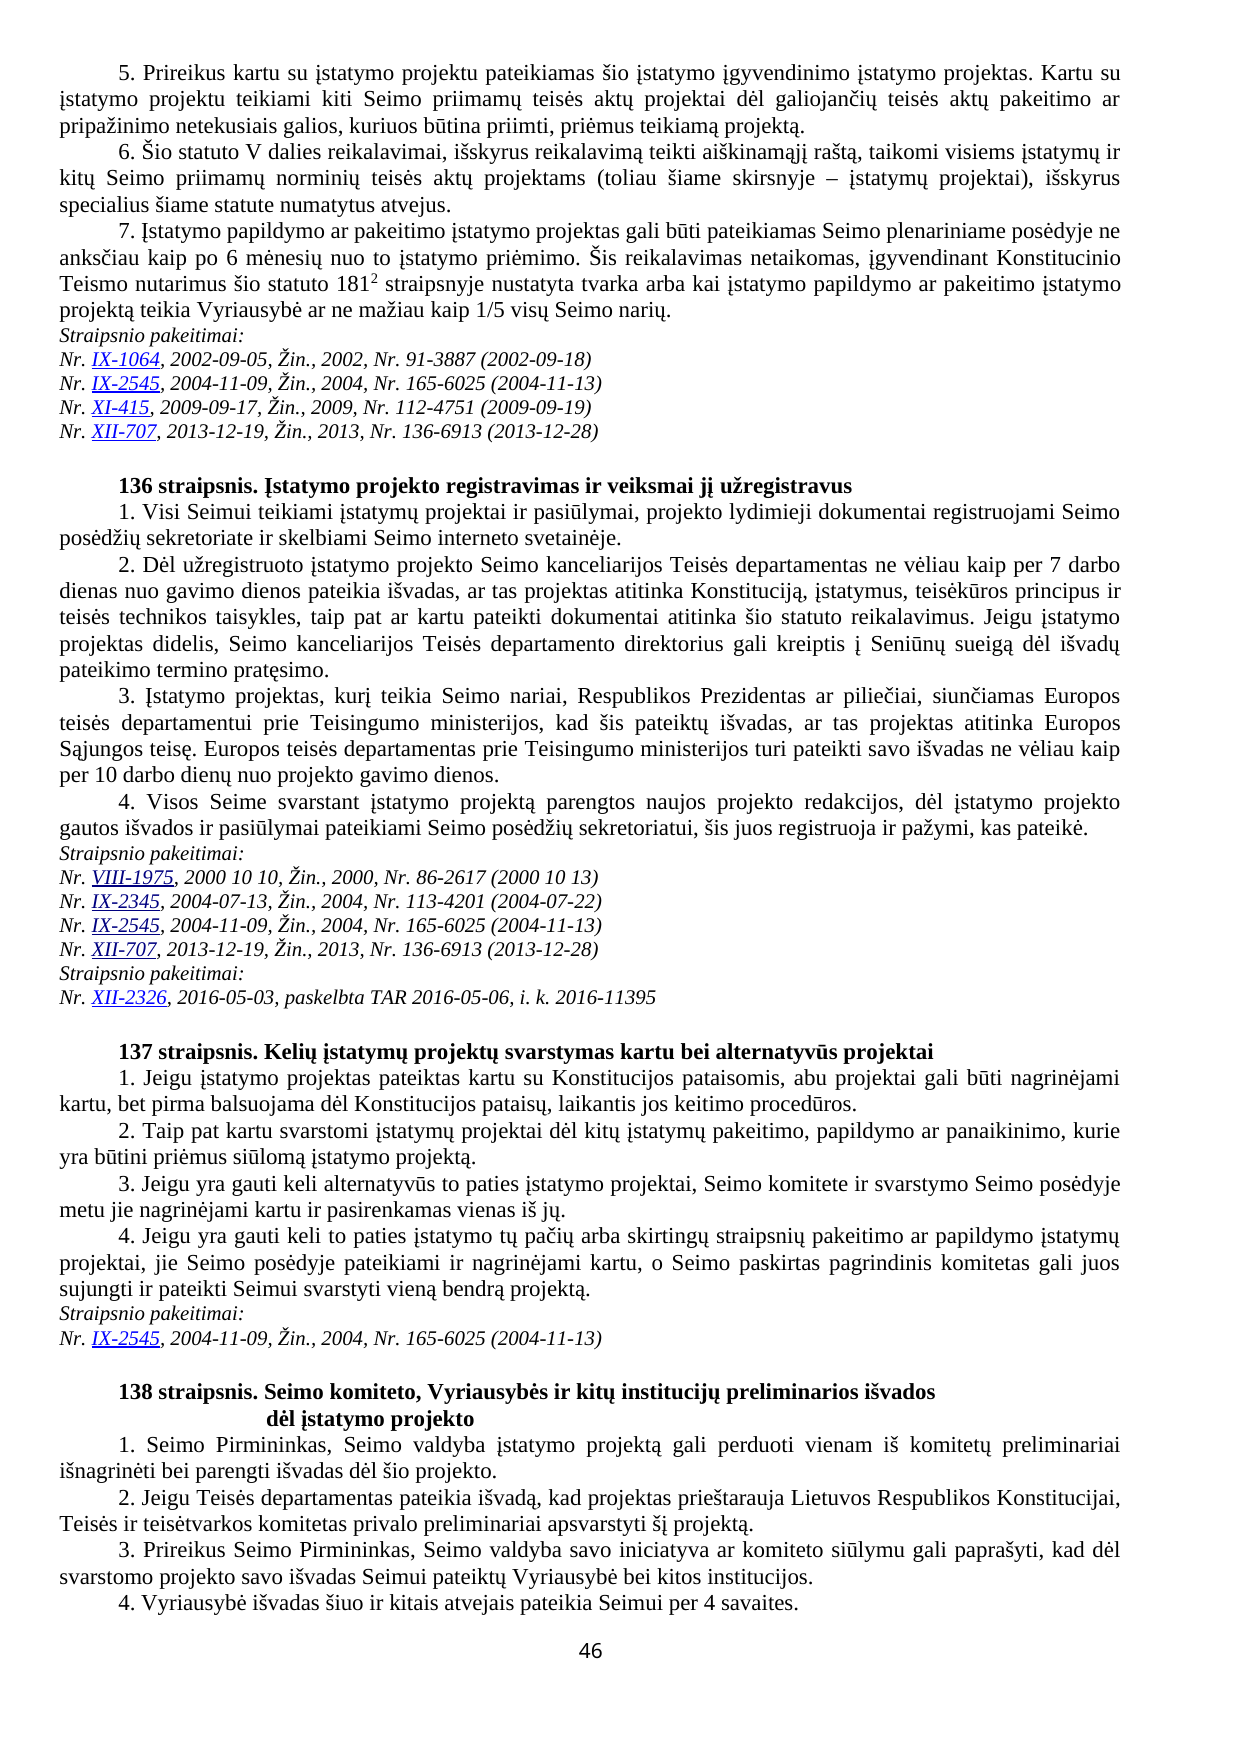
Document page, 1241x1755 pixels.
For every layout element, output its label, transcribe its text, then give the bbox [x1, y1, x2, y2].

text Straipsnio pakeitimai: [59, 841, 1122, 865]
text Nr. IX-2545, 2004-11-09, Žin., 2004, Nr. 165-6025 (2004-11-13) [59, 371, 1122, 395]
text 6. Šio statuto V dalies reikalavimai, išskyrus reikalavimą teikti aiškinamąjį raštą, taikomi visiems įstatymų ir kitų Seimo priimamų norminių teisės aktų projektams (toliau šiame skirsnyje – įstatymų projektai), išskyrus specialius šiame statute numatytus atvejus. [59, 138, 1122, 217]
text 7. Įstatymo papildymo ar pakeitimo įstatymo projektas gali būti pateikiamas Seimo plenariniame posėdyje ne anksčiau kaip po 6 mėnesių nuo to įstatymo priėmimo. Šis reikalavimas netaikomas, įgyvendinant Konstitucinio Teismo nutarimus šio statuto 1812 straipsnyje nustatyta tvarka arba kai įstatymo papildymo ar pakeitimo įstatymo projektą teikia Vyriausybė ar ne mažiau kaip 1/5 visų Seimo narių. [59, 217, 1122, 323]
text 136 straipsnis. Įstatymo projekto registravimas ir veiksmai jį užregistravus [59, 472, 1122, 498]
text 2. Taip pat kartu svarstomi įstatymų projektai dėl kitų įstatymų pakeitimo, papildymo ar panaikinimo, kurie yra būtini priėmus siūlomą įstatymo projektą. [59, 1117, 1122, 1169]
text 2. Dėl užregistruoto įstatymo projekto Seimo kanceliarijos Teisės departamentas ne vėliau kaip per 7 darbo dienas nuo gavimo dienos pateikia išvadas, ar tas projektas atitinka Konstituciją, įstatymus, teisėkūros principus ir teisės technikos taisykles, taip pat ar kartu pateikti dokumentai atitinka šio statuto reikalavimus. Jeigu įstatymo projektas didelis, Seimo kanceliarijos Teisės departamento direktorius gali kreiptis į Seniūnų sueigą dėl išvadų pateikimo termino pratęsimo. [59, 551, 1122, 682]
text Nr. VIII-1975, 2000 10 10, Žin., 2000, Nr. 86-2617 (2000 10 13) [59, 865, 1122, 889]
text 4. Visos Seime svarstant įstatymo projektą parengtos naujos projekto redakcijos, dėl įstatymo projekto gautos išvados ir pasiūlymai pateikiami Seimo posėdžių sekretoriatui, šis juos registruoja ir pažymi, kas pateikė. [59, 788, 1122, 841]
text 138 straipsnis. Seimo komiteto, Vyriausybės ir kitų institucijų preliminarios išvados [59, 1378, 1122, 1404]
text 2. Jeigu Teisės departamentas pateikia išvadą, kad projektas prieštarauja Lietuvos Respublikos Konstitucijai, Teisės ir teisėtvarkos komitetas privalo preliminariai apsvarstyti šį projektą. [59, 1484, 1122, 1536]
text Nr. IX-2545, 2004-11-09, Žin., 2004, Nr. 165-6025 (2004-11-13) [59, 1325, 1122, 1349]
text Nr. XII-707, 2013-12-19, Žin., 2013, Nr. 136-6913 (2013-12-28) [59, 419, 1122, 443]
text 4. Vyriausybė išvadas šiuo ir kitais atvejais pateikia Seimui per 4 savaites. [59, 1589, 1122, 1615]
text Straipsnio pakeitimai: [59, 323, 1122, 347]
text 5. Prireikus kartu su įstatymo projektu pateikiamas šio įstatymo įgyvendinimo įstatymo projektas. Kartu su įstatymo projektu teikiami kiti Seimo priimamų teisės aktų projektai dėl galiojančių teisės aktų pakeitimo ar pripažinimo netekusiais galios, kuriuos būtina priimti, priėmus teikiamą projektą. [59, 59, 1122, 138]
text 3. Jeigu yra gauti keli alternatyvūs to paties įstatymo projektai, Seimo komitete ir svarstymo Seimo posėdyje metu jie nagrinėjami kartu ir pasirenkamas vienas iš jų. [59, 1169, 1122, 1222]
text Nr. IX-1064, 2002-09-05, Žin., 2002, Nr. 91-3887 (2002-09-18) [59, 347, 1122, 371]
text 137 straipsnis. Kelių įstatymų projektų svarstymas kartu bei alternatyvūs projektai [118, 1038, 1122, 1064]
text 1. Visi Seimui teikiami įstatymų projektai ir pasiūlymai, projekto lydimieji dokumentai registruojami Seimo posėdžių sekretoriate ir skelbiami Seimo interneto svetainėje. [59, 498, 1122, 551]
text Nr. XII-2326, 2016-05-03, paskelbta TAR 2016-05-06, i. k. 2016-11395 [59, 985, 1122, 1009]
text Nr. IX-2545, 2004-11-09, Žin., 2004, Nr. 165-6025 (2004-11-13) [59, 913, 1122, 937]
text Nr. XII-707, 2013-12-19, Žin., 2013, Nr. 136-6913 (2013-12-28) [59, 937, 1122, 961]
text Nr. XI-415, 2009-09-17, Žin., 2009, Nr. 112-4751 (2009-09-19) [59, 395, 1122, 419]
text Nr. IX-2345, 2004-07-13, Žin., 2004, Nr. 113-4201 (2004-07-22) [59, 889, 1122, 913]
text 4. Jeigu yra gauti keli to paties įstatymo tų pačių arba skirtingų straipsnių pakeitimo ar papildymo įstatymų projektai, jie Seimo posėdyje pateikiami ir nagrinėjami kartu, o Seimo paskirtas pagrindinis komitetas gali juos sujungti ir pateikti Seimui svarstyti vieną bendrą projektą. [59, 1222, 1122, 1301]
text 1. Jeigu įstatymo projektas pateiktas kartu su Konstitucijos pataisomis, abu projektai gali būti nagrinėjami kartu, bet pirma balsuojama dėl Konstitucijos pataisų, laikantis jos keitimo procedūros. [59, 1064, 1122, 1117]
text Straipsnio pakeitimai: [59, 961, 1122, 985]
text dėl įstatymo projekto [59, 1404, 1122, 1431]
text 3. Prireikus Seimo Pirmininkas, Seimo valdyba savo iniciatyva ar komiteto siūlymu gali paprašyti, kad dėl svarstomo projekto savo išvadas Seimui pateiktų Vyriausybė bei kitos institucijos. [59, 1536, 1122, 1589]
text Straipsnio pakeitimai: [59, 1301, 1122, 1325]
text 3. Įstatymo projektas, kurį teikia Seimo nariai, Respublikos Prezidentas ar piliečiai, siunčiamas Europos teisės departamentui prie Teisingumo ministerijos, kad šis pateiktų išvadas, ar tas projektas atitinka Europos Sąjungos teisę. Europos teisės departamentas prie Teisingumo ministerijos turi pateikti savo išvadas ne vėliau kaip per 10 darbo dienų nuo projekto gavimo dienos. [59, 682, 1122, 788]
text 1. Seimo Pirmininkas, Seimo valdyba įstatymo projektą gali perduoti vienam iš komitetų preliminariai išnagrinėti bei parengti išvadas dėl šio projekto. [59, 1431, 1122, 1484]
